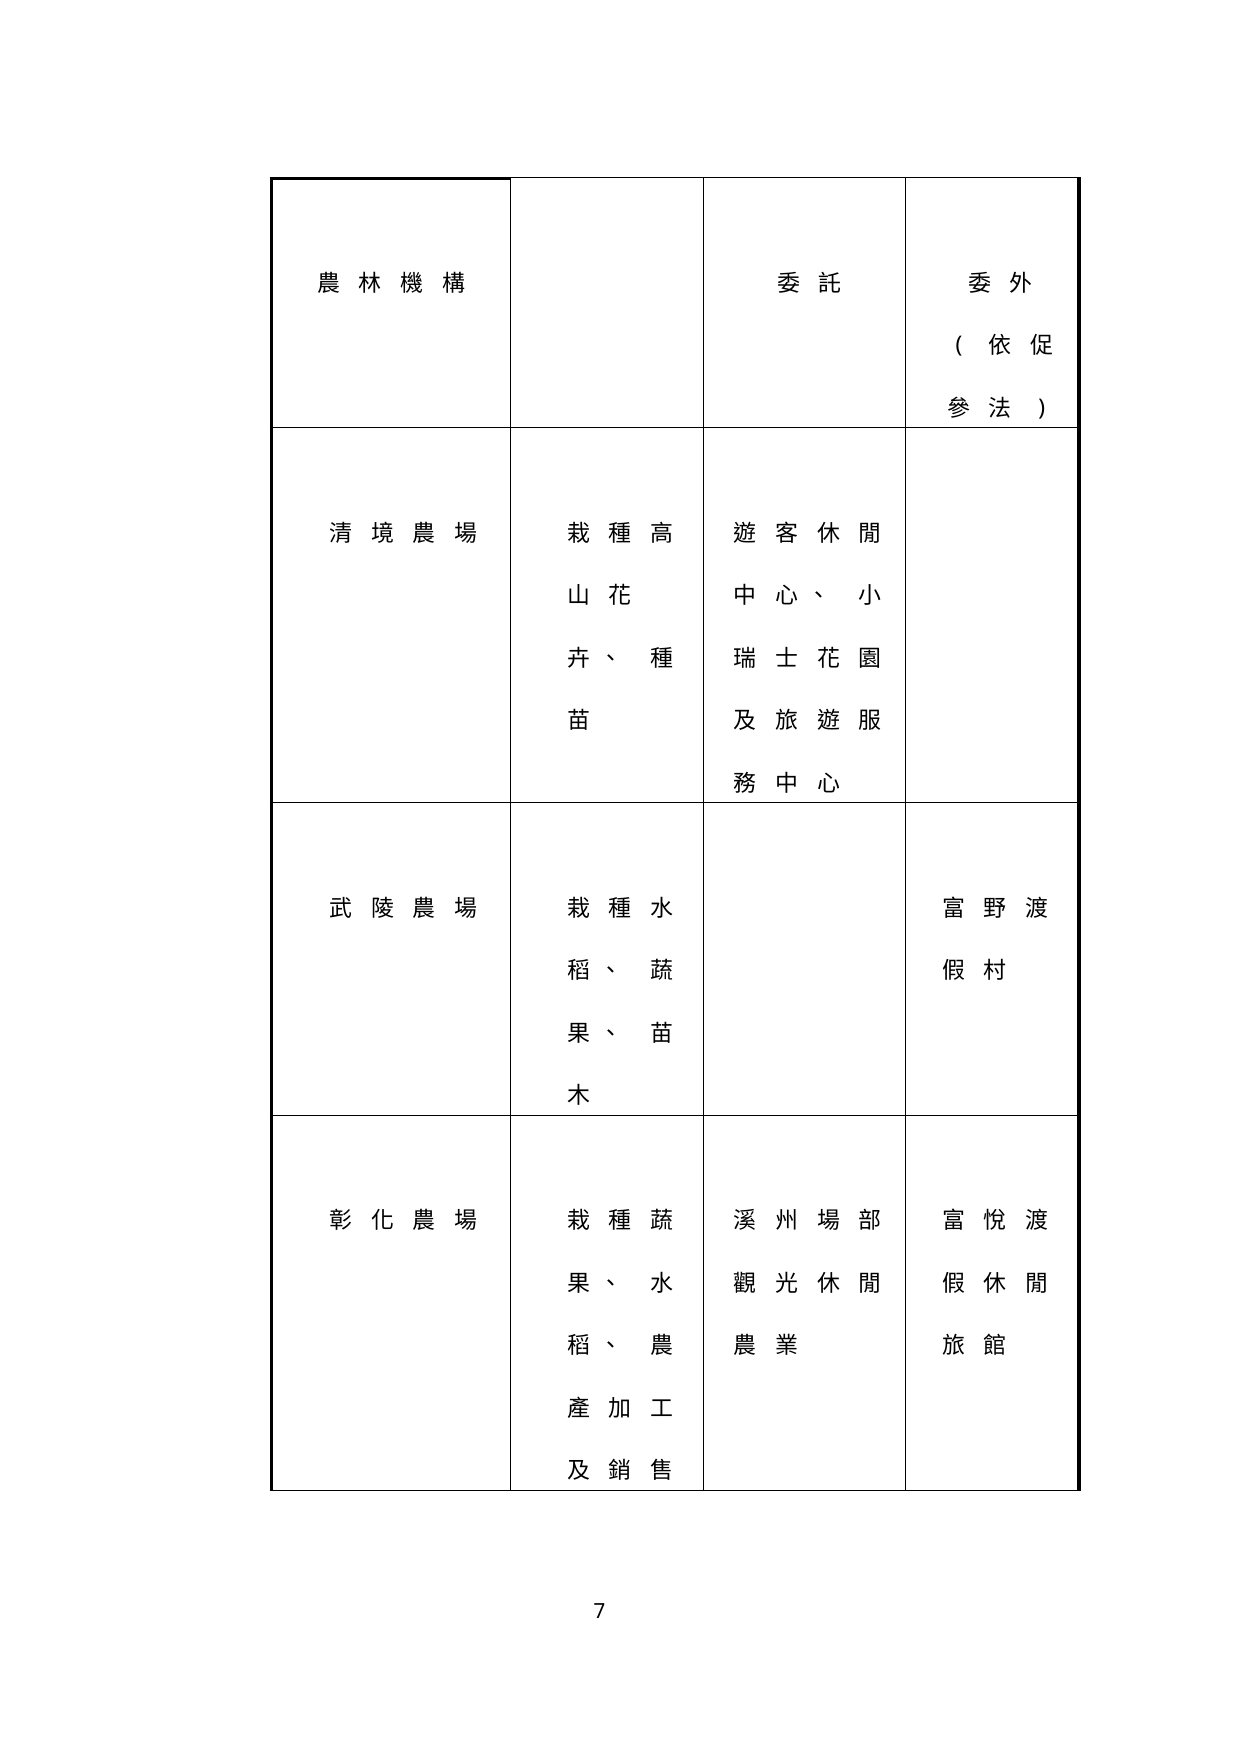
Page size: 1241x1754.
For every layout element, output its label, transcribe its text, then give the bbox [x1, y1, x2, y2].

table_cell [704, 803, 905, 1115]
table_cell 彰化農場 [273, 1116, 510, 1490]
table_cell 栽種蔬果、水稻、農產加工及銷售 [511, 1116, 703, 1490]
table_cell 武陵農場 [273, 803, 510, 1115]
table_cell 富野渡假村 [906, 803, 1077, 1115]
table_cell 富悅渡假休閒旅館 [906, 1116, 1077, 1490]
table_cell 栽種水稻、蔬果、苗木 [511, 803, 703, 1115]
table_header 農林機構 [273, 180, 510, 427]
table_cell 委託 [704, 178, 905, 427]
table_cell 清境農場 [273, 428, 510, 802]
table_cell 遊客休閒中心、小瑞士花園及旅遊服務中心 [704, 428, 905, 802]
table_cell [906, 428, 1077, 802]
table_cell [511, 178, 703, 427]
table_cell 溪州場部觀光休閒農業 [704, 1116, 905, 1490]
table_cell 委外 (依促參法) [906, 178, 1077, 427]
table_cell 栽種高山花卉、種苗 [511, 428, 703, 802]
